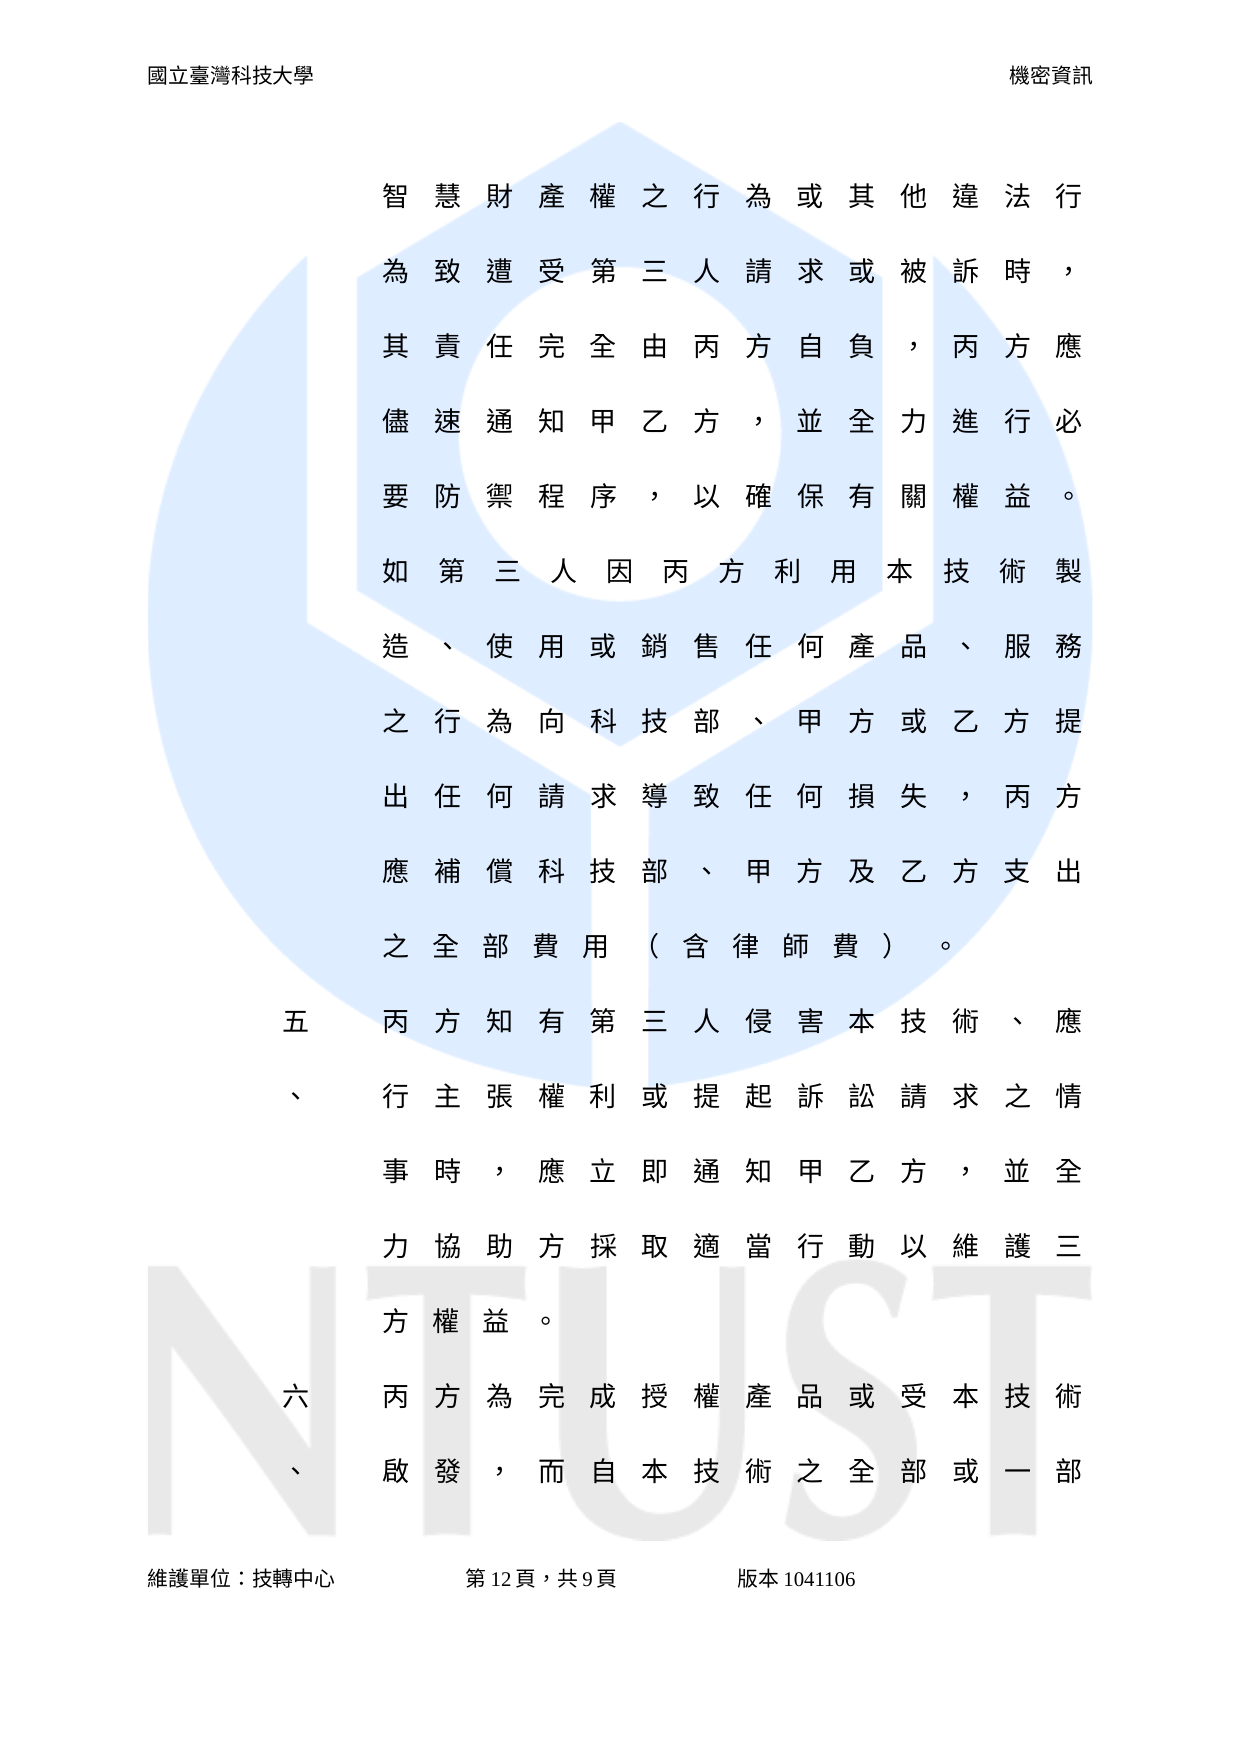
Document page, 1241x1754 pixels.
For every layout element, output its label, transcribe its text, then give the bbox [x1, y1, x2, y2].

table_cell 丙方擔保其實施本技術不侵害他人權益且不會造成科技部、甲方及乙方任何損害。丙方利用本技術製造、使用或銷售任何產品、服務之行為與科技部、甲方或乙方均無關，應自負因此所生之一切法律責任。丙方如有任何侵害智慧財產權之行為或其他違法行為致遭受第三人請求或被訴時，其責任完全由丙方自負，丙方應儘速通知甲乙方，並全力進行必要防禦程序，以確保有關權益。如第三人因丙方利用本技術製造、使用或銷售任何產品、服務之行為向科技部、甲方或乙方提出任何請求導致任何損失，丙方應補償科技部、甲方及乙方支出之全部費用（含律師費）。 [1093, 157, 1117, 982]
table_cell 丙方知有第三人侵害本技術、應行主張權利或提起訴訟請求之情事時，應立即通知甲乙方，並全力協助方採取適當行動以維護三方權益。 [1093, 982, 1117, 1357]
